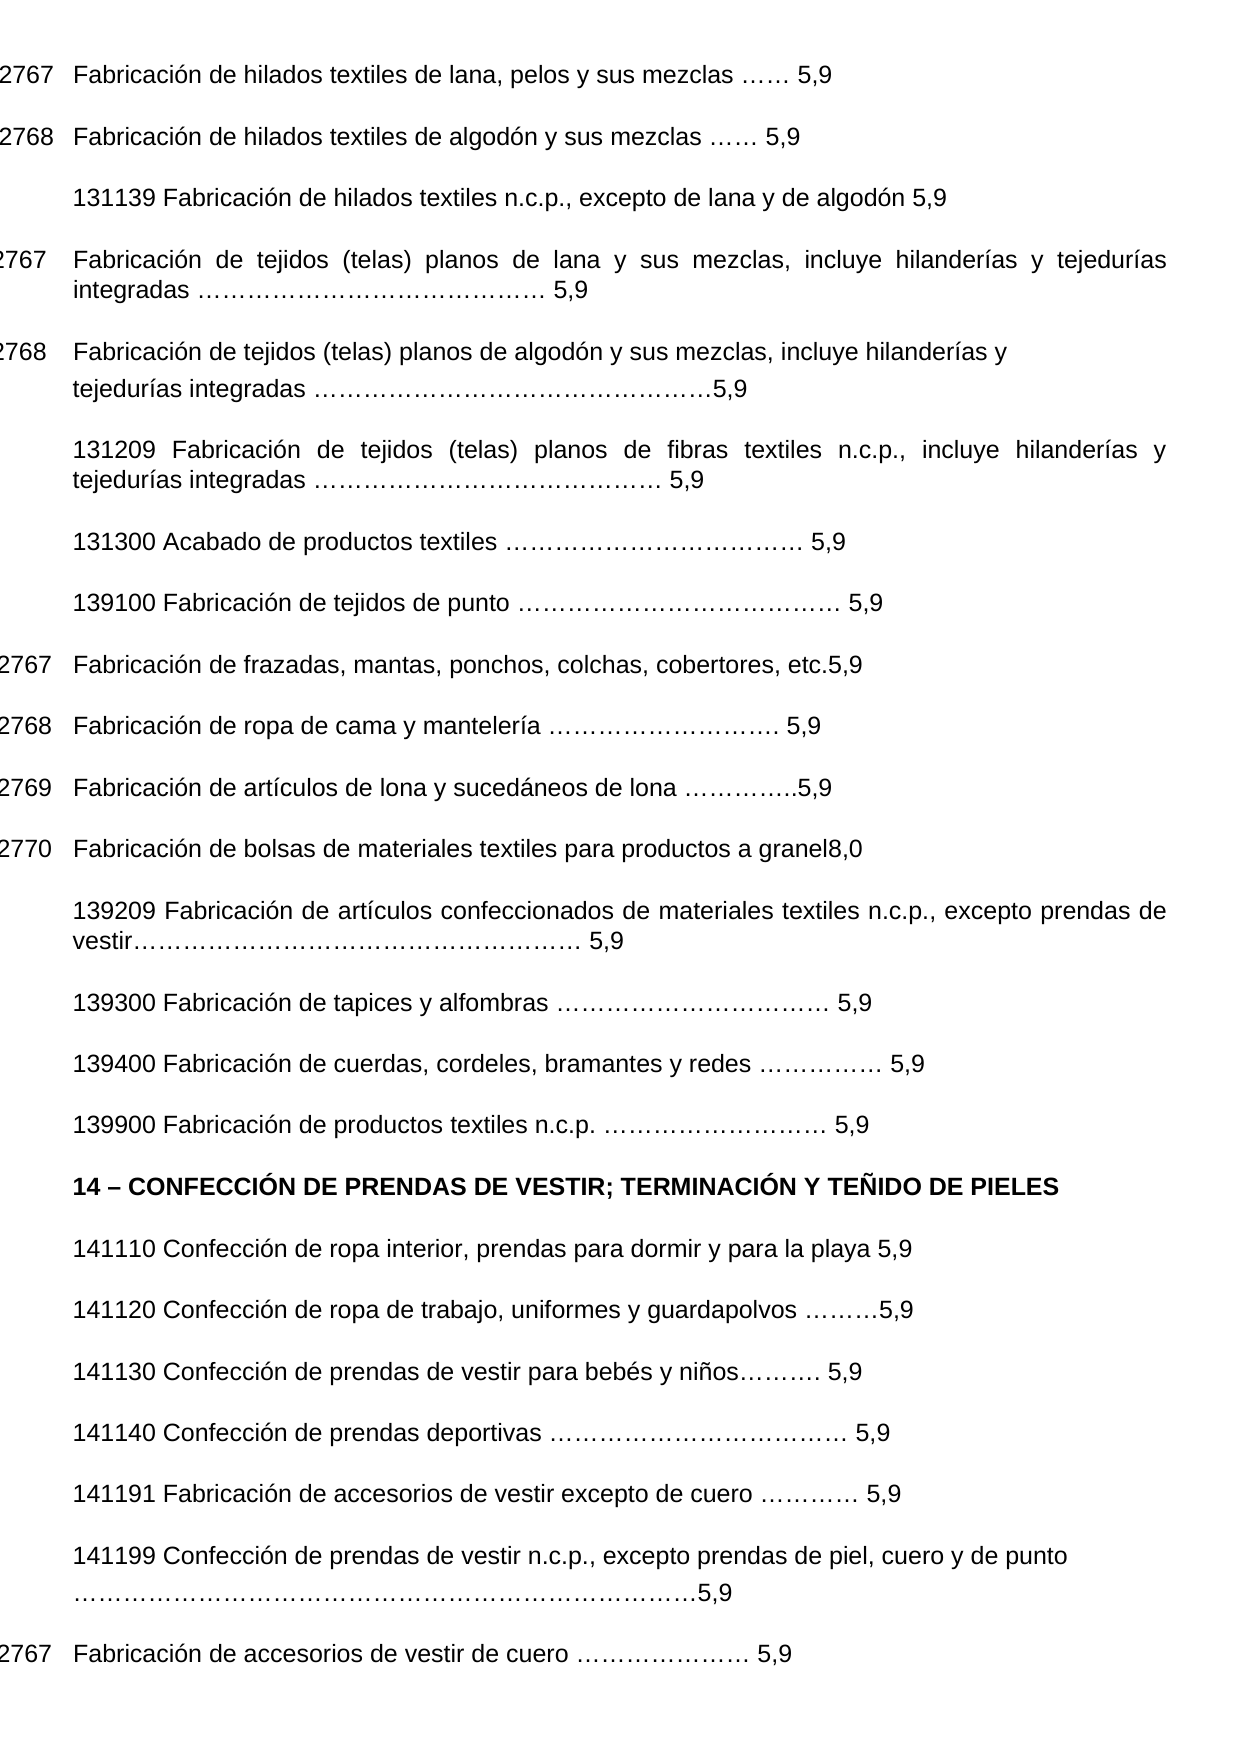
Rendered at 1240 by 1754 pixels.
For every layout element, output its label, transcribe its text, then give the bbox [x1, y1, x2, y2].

text 141120 Confección de ropa de trabajo, uniformes y guardapolvos ………5,9 [72, 1295, 1169, 1324]
text 141199 Confección de prendas de vestir n.c.p., excepto prendas de piel, cuero y de punto [72, 1541, 1169, 1569]
text 139900 Fabricación de productos textiles n.c.p. ……………………… 5,9 [72, 1110, 1169, 1139]
text …………………………………………………………………5,9 [72, 1578, 1169, 1606]
list Fabricación de ropa de cama y mantelería ………………………. 5,9 [0, 711, 1169, 740]
text 141191 Fabricación de accesorios de vestir excepto de cuero ………… 5,9 [72, 1479, 1169, 1508]
list Fabricación de frazadas, mantas, ponchos, colchas, cobertores, etc.5,9 [0, 650, 1169, 678]
list Fabricación de tejidos (telas) planos de lana y sus mezclas, incluye hilanderías y tejedurías integradas …………………………………… 5,9 [0, 245, 1169, 304]
text 141110 Confección de ropa interior, prendas para dormir y para la playa 5,9 [72, 1233, 1169, 1262]
text 141130 Confección de prendas de vestir para bebés y niños………. 5,9 [72, 1356, 1169, 1385]
list Fabricación de bolsas de materiales textiles para productos a granel8,0 [0, 834, 1169, 863]
text 139100 Fabricación de tejidos de punto ………………………………… 5,9 [72, 588, 1169, 617]
text tejedurías integradas …………………………………………5,9 [72, 373, 1169, 402]
text 14 – CONFECCIÓN DE PRENDAS DE VESTIR; TERMINACIÓN Y TEÑIDO DE PIELES [72, 1172, 1169, 1201]
list Fabricación de artículos de lona y sucedáneos de lona …………..5,9 [0, 773, 1169, 801]
text 139400 Fabricación de cuerdas, cordeles, bramantes y redes …………… 5,9 [72, 1049, 1169, 1078]
text 139209 Fabricación de artículos confeccionados de materiales textiles n.c.p., excepto prendas de vestir……………………………………………… 5,9 [72, 896, 1169, 955]
list Fabricación de tejidos (telas) planos de algodón y sus mezclas, incluye hilanderías y [0, 337, 1169, 365]
list Fabricación de hilados textiles de algodón y sus mezclas …… 5,9 [0, 122, 1169, 151]
text 131209 Fabricación de tejidos (telas) planos de fibras textiles n.c.p., incluye hilanderías y tejedurías integradas …………………………………… 5,9 [72, 435, 1169, 494]
text 141140 Confección de prendas deportivas ……………………………… 5,9 [72, 1418, 1169, 1447]
list Fabricación de hilados textiles de lana, pelos y sus mezclas …… 5,9 [0, 60, 1169, 89]
text 131300 Acabado de productos textiles ……………………………… 5,9 [72, 527, 1169, 556]
text 131139 Fabricación de hilados textiles n.c.p., excepto de lana y de algodón 5,9 [72, 183, 1169, 212]
list Fabricación de accesorios de vestir de cuero ………………… 5,9 [0, 1639, 1169, 1668]
text 139300 Fabricación de tapices y alfombras …………………………… 5,9 [72, 987, 1169, 1016]
